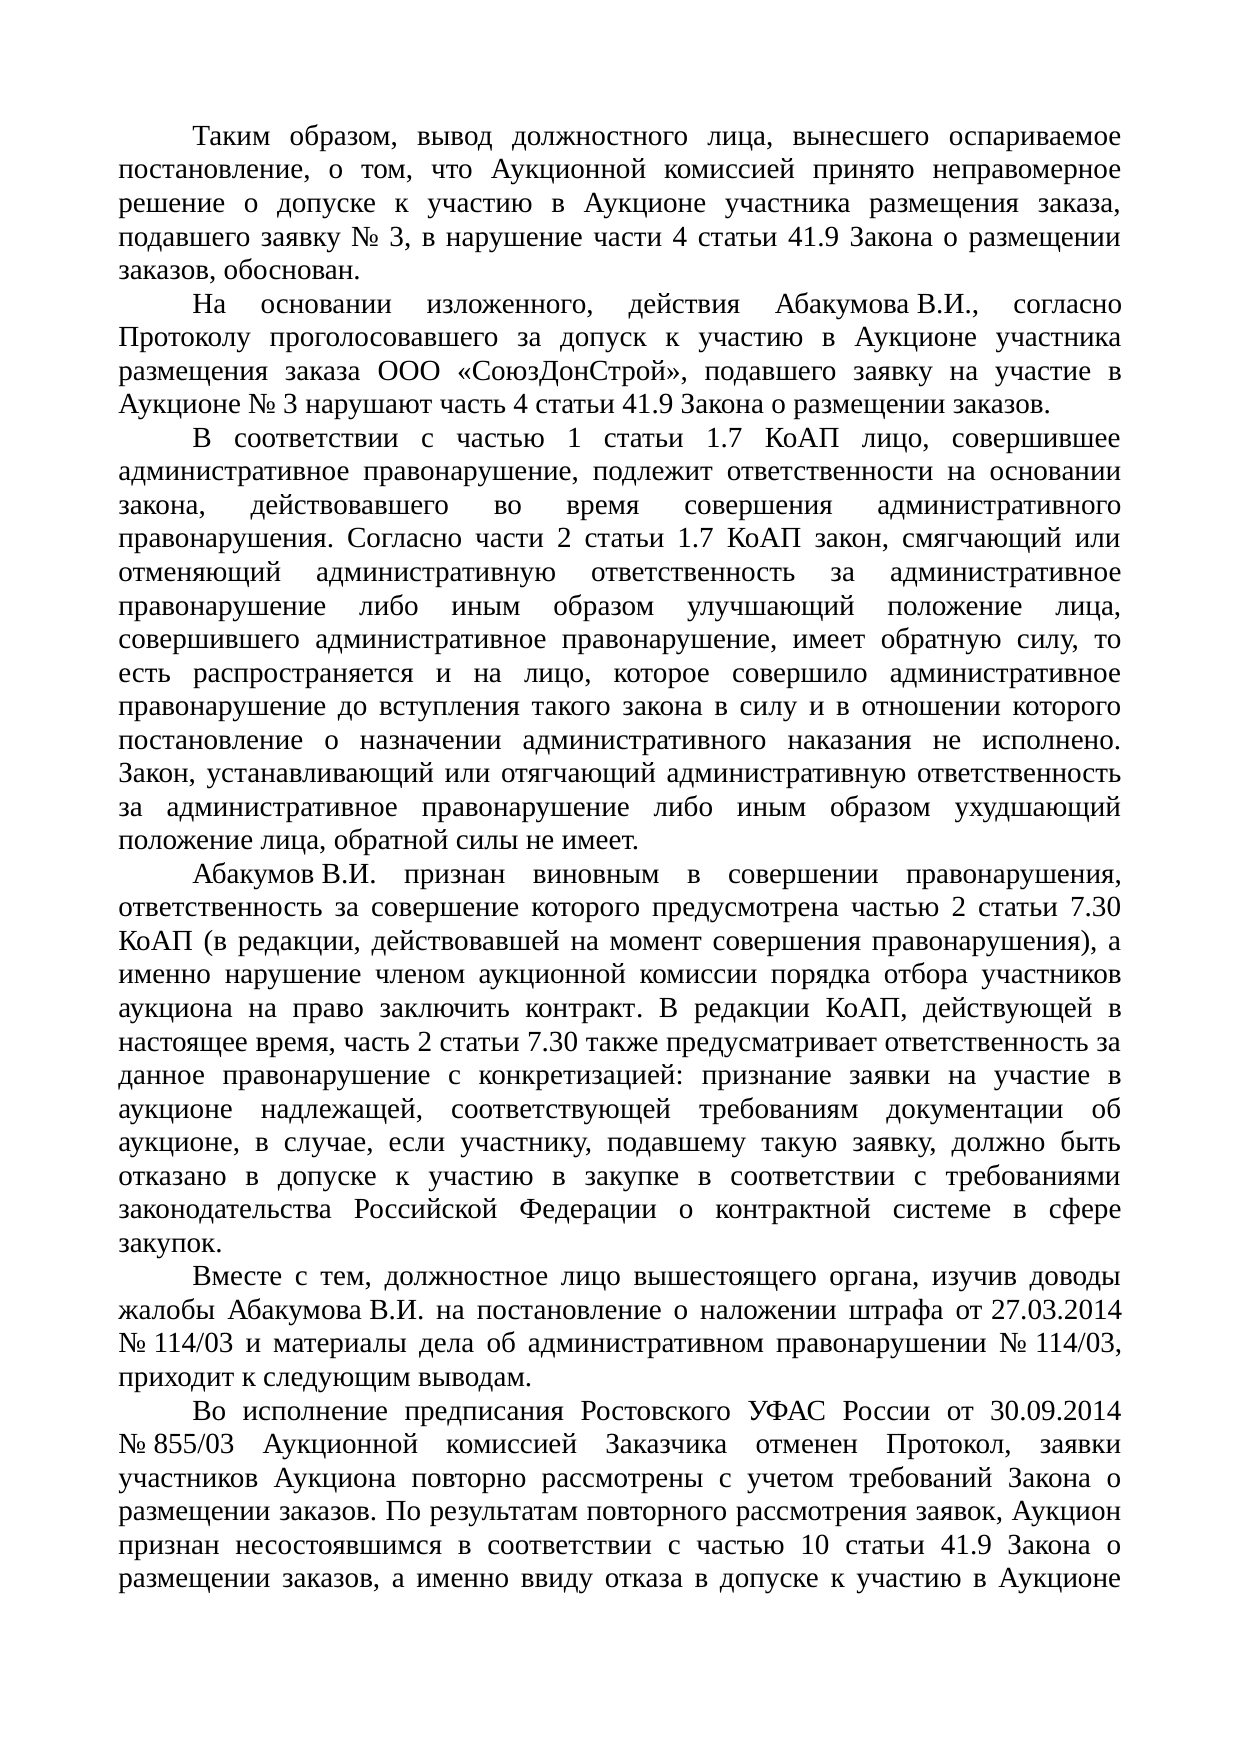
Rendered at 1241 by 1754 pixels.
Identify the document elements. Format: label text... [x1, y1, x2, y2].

text На основании изложенного, действия Абакумова В.И., согласно Протоколу проголосовавшего за допуск к участию в Аукционе участника размещения заказа ООО «СоюзДонСтрой», подавшего заявку на участие в Аукционе № 3 нарушают часть 4 статьи 41.9 Закона о размещении заказов. [118, 286, 1122, 420]
text Во исполнение предписания Ростовского УФАС России от 30.09.2014 № 855/03 Аукционной комиссией Заказчика отменен Протокол, заявки участников Аукциона повторно рассмотрены с учетом требований Закона о размещении заказов. По результатам повторного рассмотрения заявок, Аукцион признан несостоявшимся в соответствии с частью 10 статьи 41.9 Закона о размещении заказов, а именно ввиду отказа в допуске к участию в Аукционе [118, 1393, 1122, 1594]
text Таким образом, вывод должностного лица, вынесшего оспариваемое постановление, о том, что Аукционной комиссией принято неправомерное решение о допуске к участию в Аукционе участника размещения заказа, подавшего заявку № 3, в нарушение части 4 статьи 41.9 Закона о размещении заказов, обоснован. [118, 118, 1122, 286]
text В соответствии с частью 1 статьи 1.7 КоАП лицо, совершившее административное правонарушение, подлежит ответственности на основании закона, действовавшего во время совершения административного правонарушения. Согласно части 2 статьи 1.7 КоАП закон, смягчающий или отменяющий административную ответственность за административное правонарушение либо иным образом улучшающий положение лица, совершившего административное правонарушение, имеет обратную силу, то есть распространяется и на лицо, которое совершило административное правонарушение до вступления такого закона в силу и в отношении которого постановление о назначении административного наказания не исполнено. Закон, устанавливающий или отягчающий административную ответственность за административное правонарушение либо иным образом ухудшающий положение лица, обратной силы не имеет. [118, 420, 1122, 856]
text Абакумов В.И. признан виновным в совершении правонарушения, ответственность за совершение которого предусмотрена частью 2 статьи 7.30 КоАП (в редакции, действовавшей на момент совершения правонарушения), а именно нарушение членом аукционной комиссии порядка отбора участников аукциона на право заключить контракт. В редакции КоАП, действующей в настоящее время, часть 2 статьи 7.30 также предусматривает ответственность за данное правонарушение с конкретизацией: признание заявки на участие в аукционе надлежащей, соответствующей требованиям документации об аукционе, в случае, если участнику, подавшему такую заявку, должно быть отказано в допуске к участию в закупке в соответствии с требованиями законодательства Российской Федерации о контрактной системе в сфере закупок. [118, 856, 1122, 1258]
text Вместе с тем, должностное лицо вышестоящего органа, изучив доводы жалобы Абакумова В.И. на постановление о наложении штрафа от 27.03.2014 № 114/03 и материалы дела об административном правонарушении № 114/03, приходит к следующим выводам. [118, 1258, 1122, 1393]
